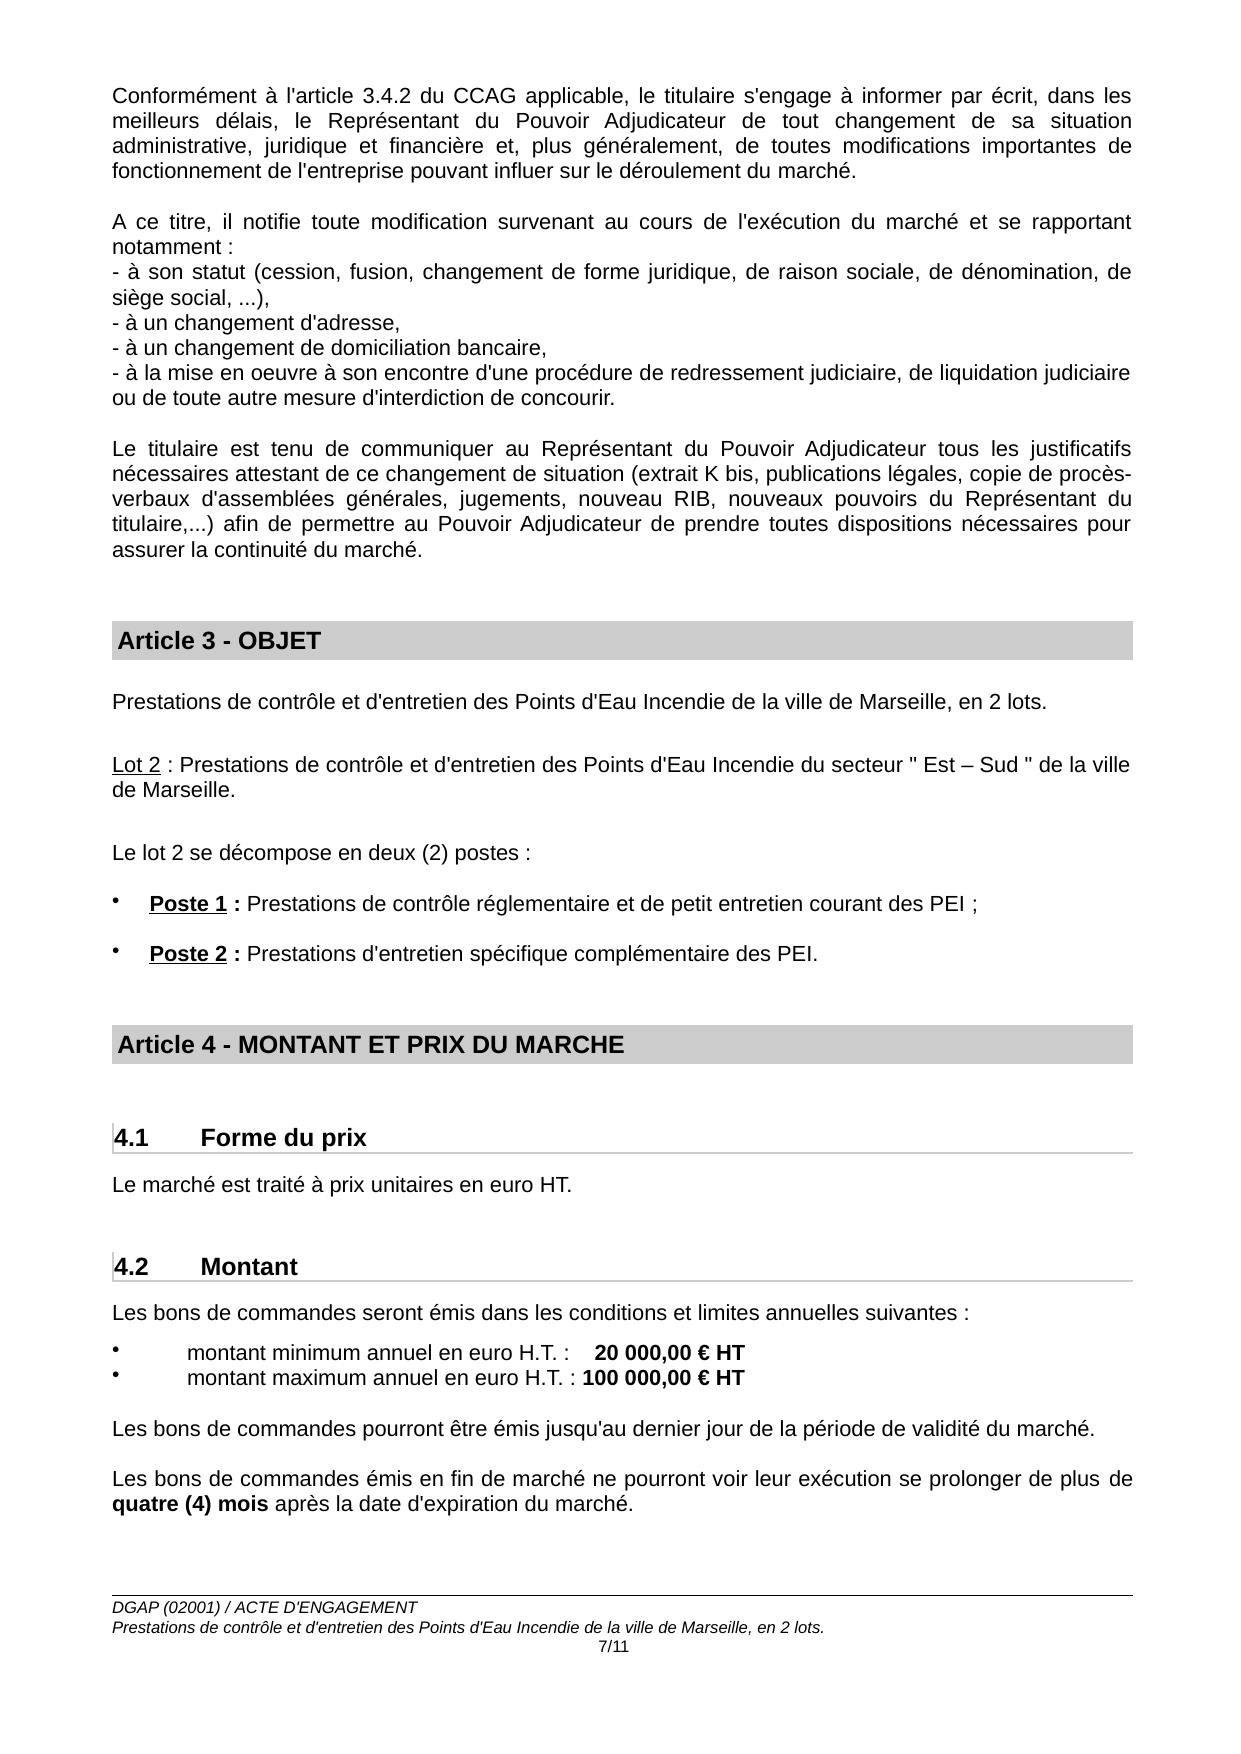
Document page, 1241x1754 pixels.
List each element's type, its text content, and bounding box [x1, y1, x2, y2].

text A ce titre, il notifie toute modification survenant au cours de l'exécution du marché et se rapportant notamment : [112, 209, 1133, 259]
text - à un changement de domiciliation bancaire, [112, 335, 1133, 360]
subtitle OBJET [114, 623, 1131, 658]
list montant maximum annuel en euro H.T. : 100 000,00 € HT [112, 1365, 1133, 1390]
list Poste 1 : Prestations de contrôle réglementaire et de petit entretien courant des PEI ; [112, 891, 1133, 916]
text Le titulaire est tenu de communiquer au Représentant du Pouvoir Adjudicateur tous les justificatifs nécessaires attestant de ce changement de situation (extrait K bis, publications légales, copie de procès-verbaux d'assemblées générales, jugements, nouveau RIB, nouveaux pouvoirs du Représentant du titulaire,...) afin de permettre au Pouvoir Adjudicateur de prendre toutes dispositions nécessaires pour assurer la continuité du marché. [112, 436, 1133, 562]
subtitle Forme du prix [114, 1123, 1133, 1152]
text Prestations de contrôle et d'entretien des Points d'Eau Incendie de la ville de Marseille, en 2 lots. [112, 689, 1133, 714]
text - à un changement d'adresse, [112, 309, 1133, 335]
text - à son statut (cession, fusion, changement de forme juridique, de raison sociale, de dénomination, de siège social, ...), [112, 259, 1133, 309]
list montant minimum annuel en euro H.T. : 20 000,00 € HT [112, 1340, 1133, 1365]
subtitle MONTANT ET PRIX DU MARCHE [114, 1028, 1131, 1062]
text - à la mise en oeuvre à son encontre d'une procédure de redressement judiciaire, de liquidation judiciaire ou de toute autre mesure d'interdiction de concourir. [112, 360, 1133, 410]
text Les bons de commandes pourront être émis jusqu'au dernier jour de la période de validité du marché. [112, 1415, 1133, 1441]
text Conformément à l'article 3.4.2 du CCAG applicable, le titulaire s'engage à informer par écrit, dans les meilleurs délais, le Représentant du Pouvoir Adjudicateur de tout changement de sa situation administrative, juridique et financière et, plus généralement, de toutes modifications importantes de fonctionnement de l'entreprise pouvant influer sur le déroulement du marché. [112, 83, 1133, 183]
list Poste 2 : Prestations d'entretien spécifique complémentaire des PEI. [112, 941, 1133, 966]
text Les bons de commandes émis en fin de marché ne pourront voir leur exécution se prolonger de plus de quatre (4) mois après la date d'expiration du marché. [112, 1466, 1133, 1516]
text Le marché est traité à prix unitaires en euro HT. [112, 1172, 1133, 1197]
text Les bons de commandes seront émis dans les conditions et limites annuelles suivantes : [112, 1300, 1133, 1325]
subtitle Montant [114, 1252, 1133, 1280]
text Lot 2 : Prestations de contrôle et d'entretien des Points d'Eau Incendie du secteur " Est – Sud " de la ville de Marseille. [112, 752, 1133, 802]
text Le lot 2 se décompose en deux (2) postes : [112, 840, 1133, 865]
